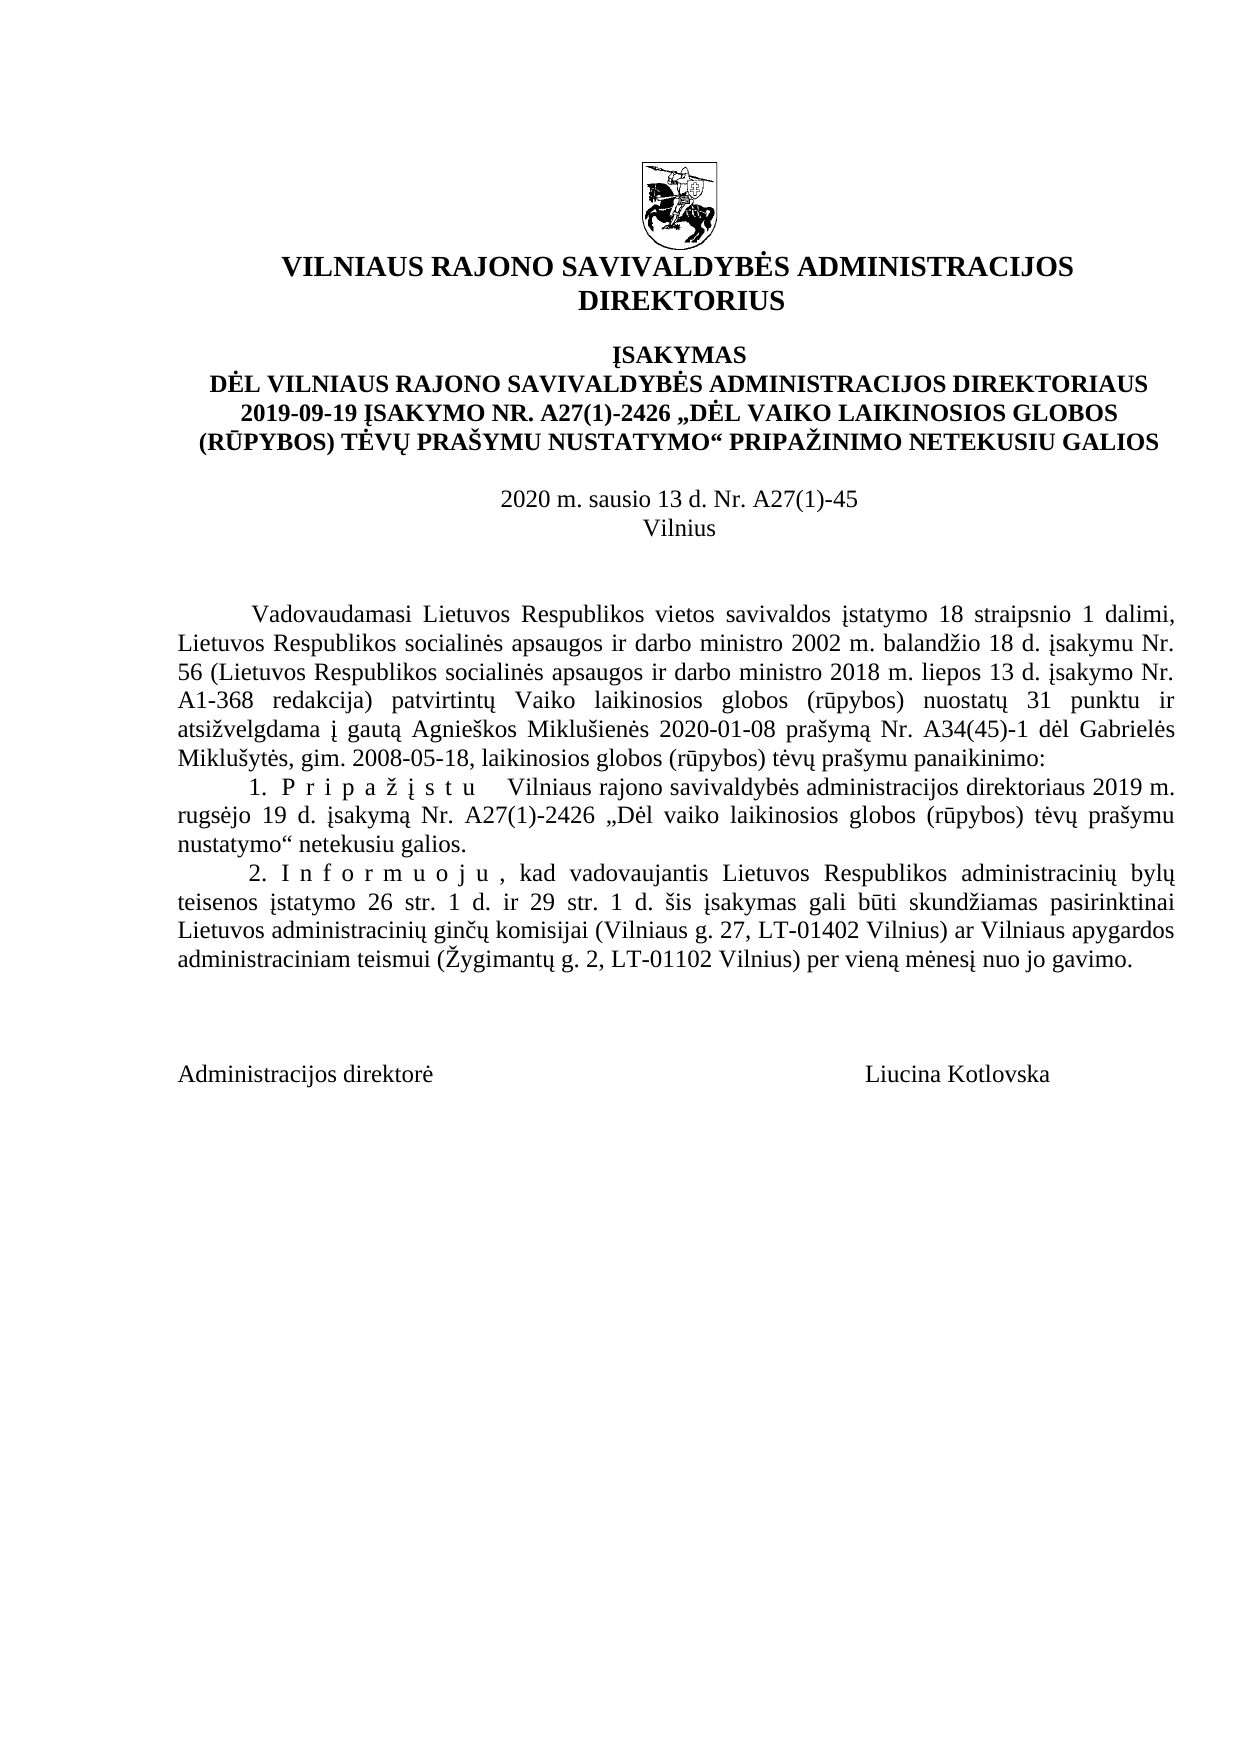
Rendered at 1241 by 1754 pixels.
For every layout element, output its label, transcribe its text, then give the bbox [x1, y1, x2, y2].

text DIREKTORIUS [177, 283, 1186, 316]
text 2. Informuoju, kad vadovaujantis Lietuvos Respublikos administracinių bylų teisenos įstatymo 26 str. 1 d. ir 29 str. 1 d. šis įsakymas gali būti skundžiamas pasirinktinai Lietuvos administracinių ginčų komisijai (Vilniaus g. 27, LT-01402 Vilnius) ar Vilniaus apygardos administraciniam teismui (Žygimantų g. 2, LT-01102 Vilnius) per vieną mėnesį nuo jo gavimo. [177, 858, 1176, 973]
text DĖL VILNIAUS RAJONO SAVIVALDYBĖS ADMINISTRACIJOS DIREKTORIAUS 2019-09-19 ĮSAKYMO NR. A27(1)-2426 „DĖL VAIKO LAIKINOSIOS GLOBOS (RŪPYBOS) TĖVŲ PRAŠYMU NUSTATYMO“ PRIPAŽINIMO NETEKUSIU GALIOS [177, 369, 1181, 455]
text ĮSAKYMAS [177, 340, 1181, 369]
text Vilnius [177, 513, 1181, 542]
text Vadovaudamasi Lietuvos Respublikos vietos savivaldos įstatymo 18 straipsnio 1 dalimi, Lietuvos Respublikos socialinės apsaugos ir darbo ministro 2002 m. balandžio 18 d. įsakymu Nr. 56 (Lietuvos Respublikos socialinės apsaugos ir darbo ministro 2018 m. liepos 13 d. įsakymo Nr. A1-368 redakcija) patvirtintų Vaiko laikinosios globos (rūpybos) nuostatų 31 punktu ir atsižvelgdama į gautą Agnieškos Miklušienės 2020-01-08 prašymą Nr. A34(45)-1 dėl Gabrielės Miklušytės, gim. 2008-05-18, laikinosios globos (rūpybos) tėvų prašymu panaikinimo: [177, 599, 1176, 772]
text 1. Pripažįstu Vilniaus rajono savivaldybės administracijos direktoriaus 2019 m. rugsėjo 19 d. įsakymą Nr. A27(1)-2426 „Dėl vaiko laikinosios globos (rūpybos) tėvų prašymu nustatymo“ netekusiu galios. [177, 772, 1176, 858]
text Administracijos direktorė Liucina Kotlovska [177, 1059, 1181, 1088]
text VILNIAUS RAJONO SAVIVALDYBĖS ADMINISTRACIJOS [177, 249, 1186, 283]
text 2020 m. sausio 13 d. Nr. A27(1)-45 [177, 484, 1181, 513]
